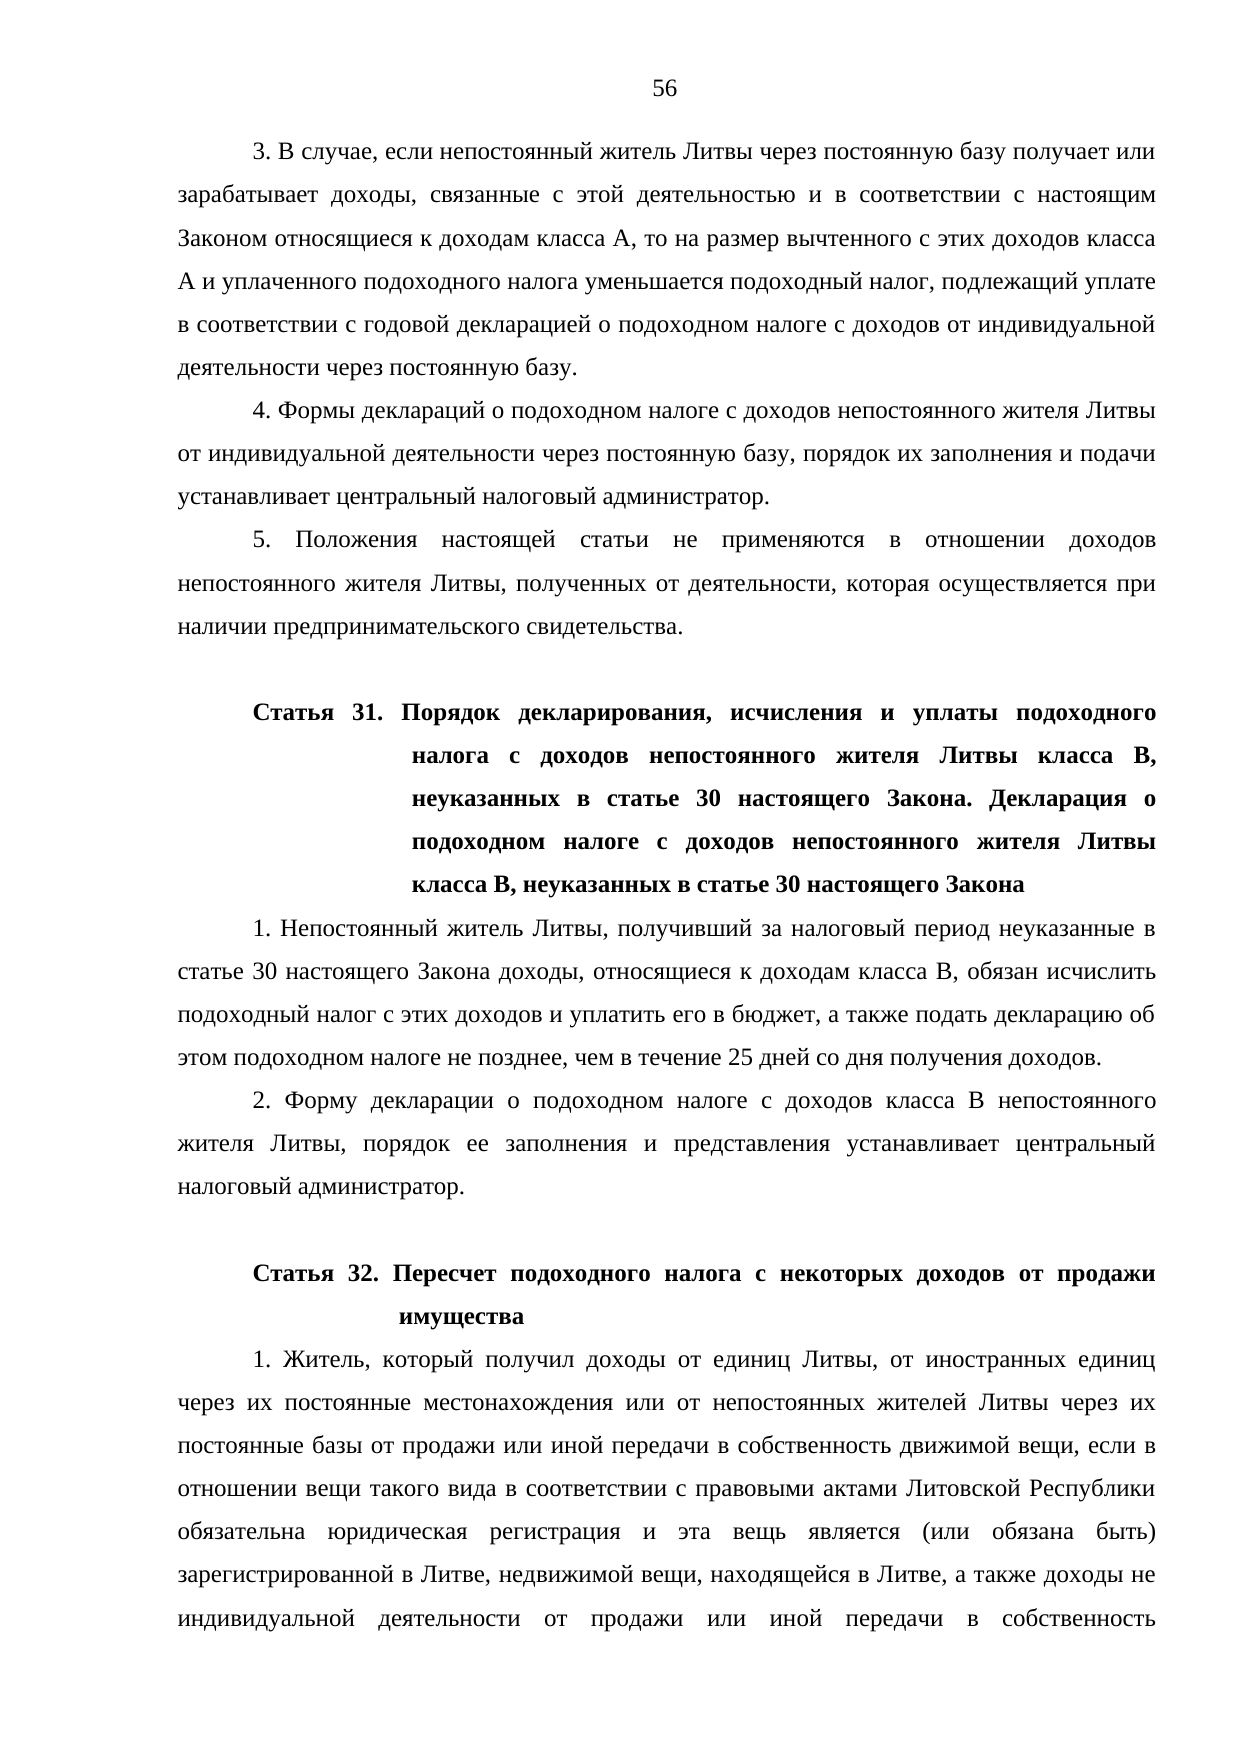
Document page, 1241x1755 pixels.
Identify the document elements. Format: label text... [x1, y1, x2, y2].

text Статья 32. Пересчет подоходного налога с некоторых доходов от продажи имущества [252, 1258, 1157, 1329]
text 1. Непостоянный житель Литвы, получивший за налоговый период неуказанные в статье 30 настоящего Закона доходы, относящиеся к доходам класса В, обязан исчислить подоходный налог с этих доходов и уплатить его в бюджет, а также подать декларацию об этом подоходном налоге не позднее, чем в течение 25 дней со дня получения доходов. [177, 913, 1157, 1071]
text 2. Форму декларации о подоходном налоге с доходов класса В непостоянного жителя Литвы, порядок ее заполнения и представления устанавливает центральный налоговый администратор. [177, 1085, 1157, 1200]
text Статья 31. Порядок декларирования, исчисления и уплаты подоходного налога с доходов непостоянного жителя Литвы класса В, неуказанных в статье 30 настоящего Закона. Декларация о подоходном налоге с доходов непостоянного жителя Литвы класса В, неуказанных в статье 30 настоящего Закона [252, 697, 1157, 898]
text 3. В случае, если непостоянный житель Литвы через постоянную базу получает или зарабатывает доходы, связанные с этой деятельностью и в соответствии с настоящим Законом относящиеся к доходам класса А, то на размер вычтенного с этих доходов класса А и уплаченного подоходного налога уменьшается подоходный налог, подлежащий уплате в соответствии с годовой декларацией о подоходном налоге с доходов от индивидуальной деятельности через постоянную базу. [177, 136, 1157, 381]
text 5. Положения настоящей статьи не применяются в отношении доходов непостоянного жителя Литвы, полученных от деятельности, которая осуществляется при наличии предпринимательского свидетельства. [177, 524, 1157, 639]
text 4. Формы деклараций о подоходном налоге с доходов непостоянного жителя Литвы от индивидуальной деятельности через постоянную базу, порядок их заполнения и подачи устанавливает центральный налоговый администратор. [177, 395, 1157, 510]
text 1. Житель, который получил доходы от единиц Литвы, от иностранных единиц через их постоянные местонахождения или от непостоянных жителей Литвы через их постоянные базы от продажи или иной передачи в собственность движимой вещи, если в отношении вещи такого вида в соответствии с правовыми актами Литовской Республики обязательна юридическая регистрация и эта вещь является (или обязана быть) зарегистрированной в Литве, недвижимой вещи, находящейся в Литве, а также доходы не индивидуальной деятельности от продажи или иной передачи в собственность [177, 1344, 1157, 1631]
